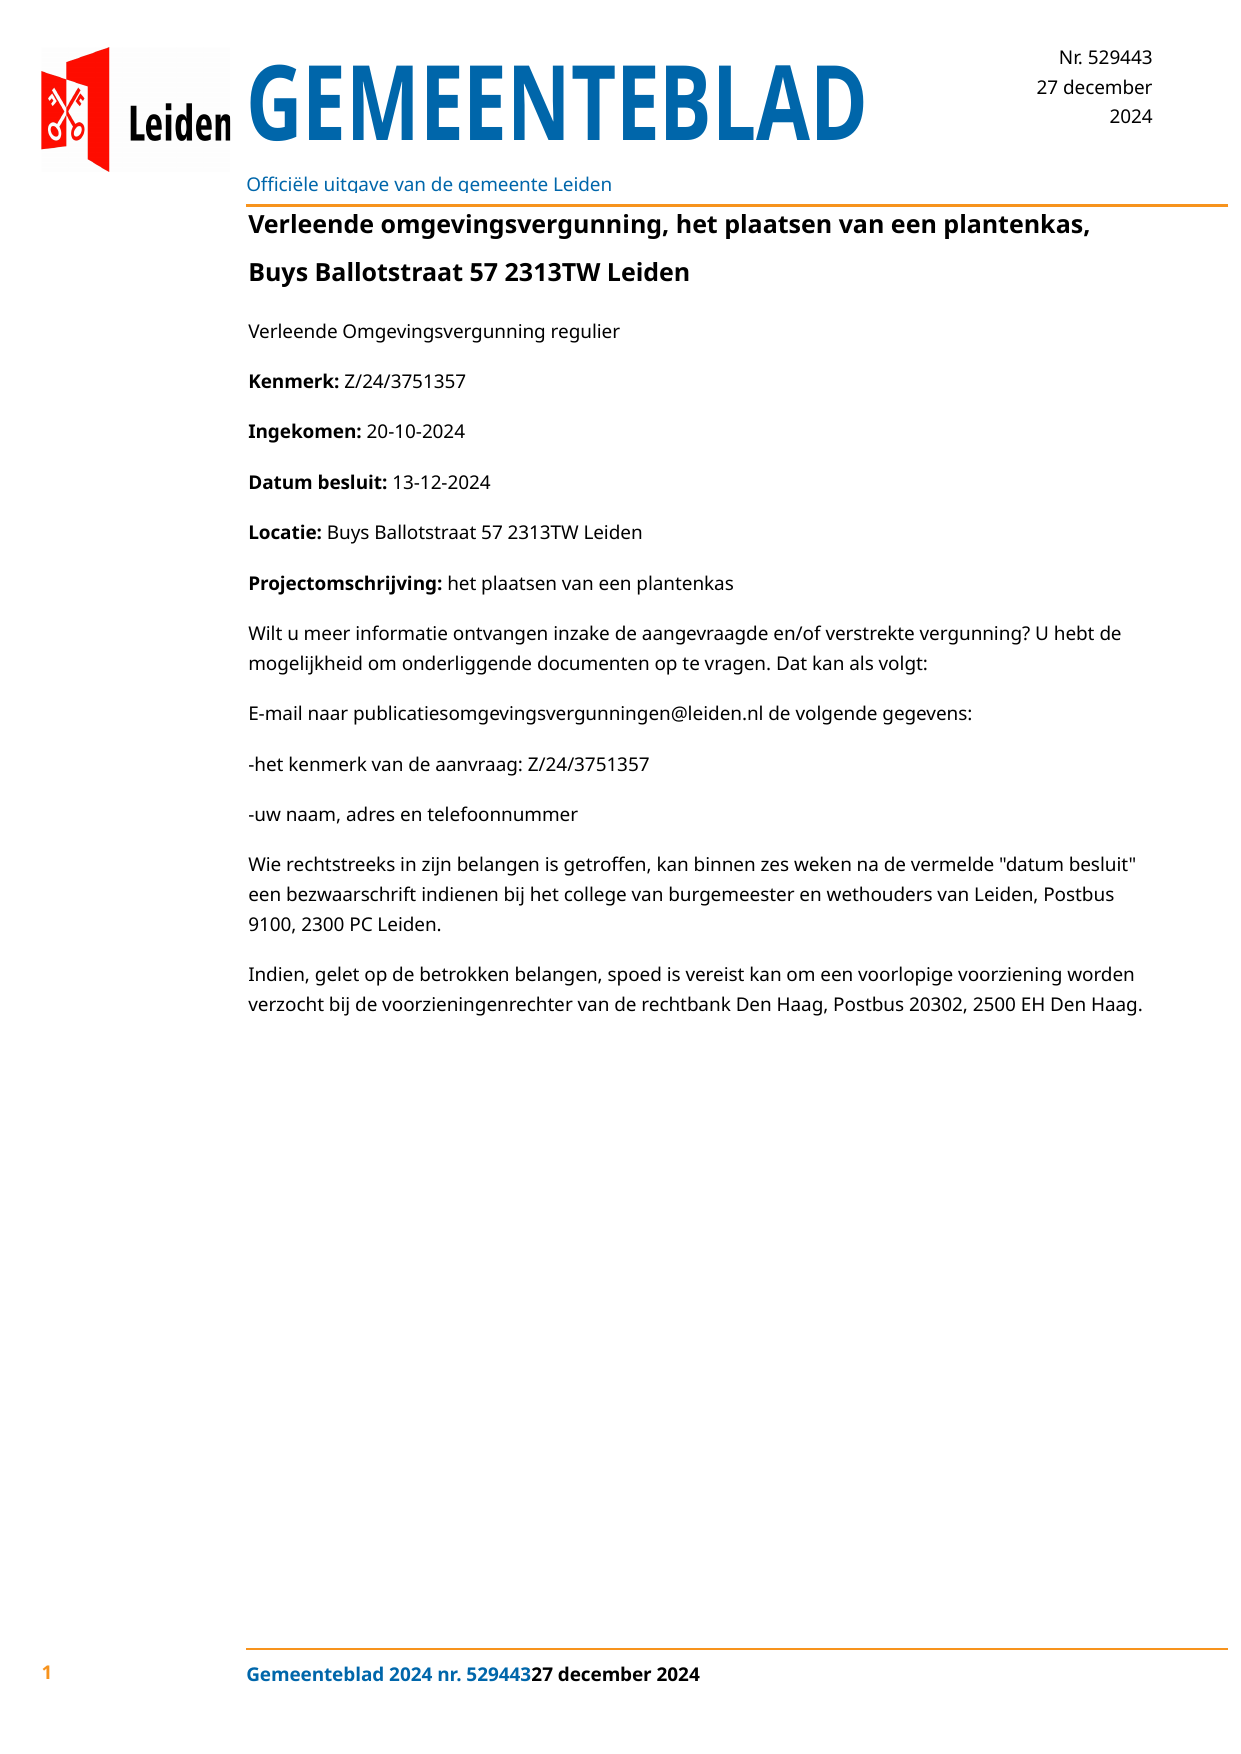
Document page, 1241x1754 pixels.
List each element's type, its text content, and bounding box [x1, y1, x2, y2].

text -het kenmerk van de aanvraag: Z/24/3751357 [248, 751, 1152, 777]
text Indien, gelet op de betrokken belangen, spoed is vereist kan om een voorlopige voorziening worden verzocht bij de voorzieningenrechter van de rechtbank Den Haag, Postbus 20302, 2500 EH Den Haag. [248, 961, 1152, 1017]
text Datum besluit: 13-12-2024 [248, 469, 1152, 495]
text Ingekomen: 20-10-2024 [248, 419, 1152, 444]
text Verleende Omgevingsvergunning regulier [248, 318, 1152, 344]
text Verleende omgevingsvergunning, het plaatsen van een plantenkas, Buys Ballotstraat 57 2313TW Leiden [248, 207, 1152, 288]
text E-mail naar publicatiesomgevingsvergunningen@leiden.nl de volgende gegevens: [248, 700, 1152, 726]
text Projectomschrijving: het plaatsen van een plantenkas [248, 570, 1152, 596]
picture [41, 47, 231, 172]
text Kenmerk: Z/24/3751357 [248, 368, 1152, 394]
text Wilt u meer informatie ontvangen inzake de aangevraagde en/of verstrekte vergunning? U hebt de mogelijkheid om onderliggende documenten op te vragen. Dat kan als volgt: [248, 620, 1152, 676]
text Locatie: Buys Ballotstraat 57 2313TW Leiden [248, 519, 1152, 545]
text -uw naam, adres en telefoonnummer [248, 801, 1152, 827]
text Wie rechtstreeks in zijn belangen is getroffen, kan binnen zes weken na de vermelde "datum besluit" een bezwaarschrift indienen bij het college van burgemeester en wethouders van Leiden, Postbus 9100, 2300 PC Leiden. [248, 852, 1152, 937]
